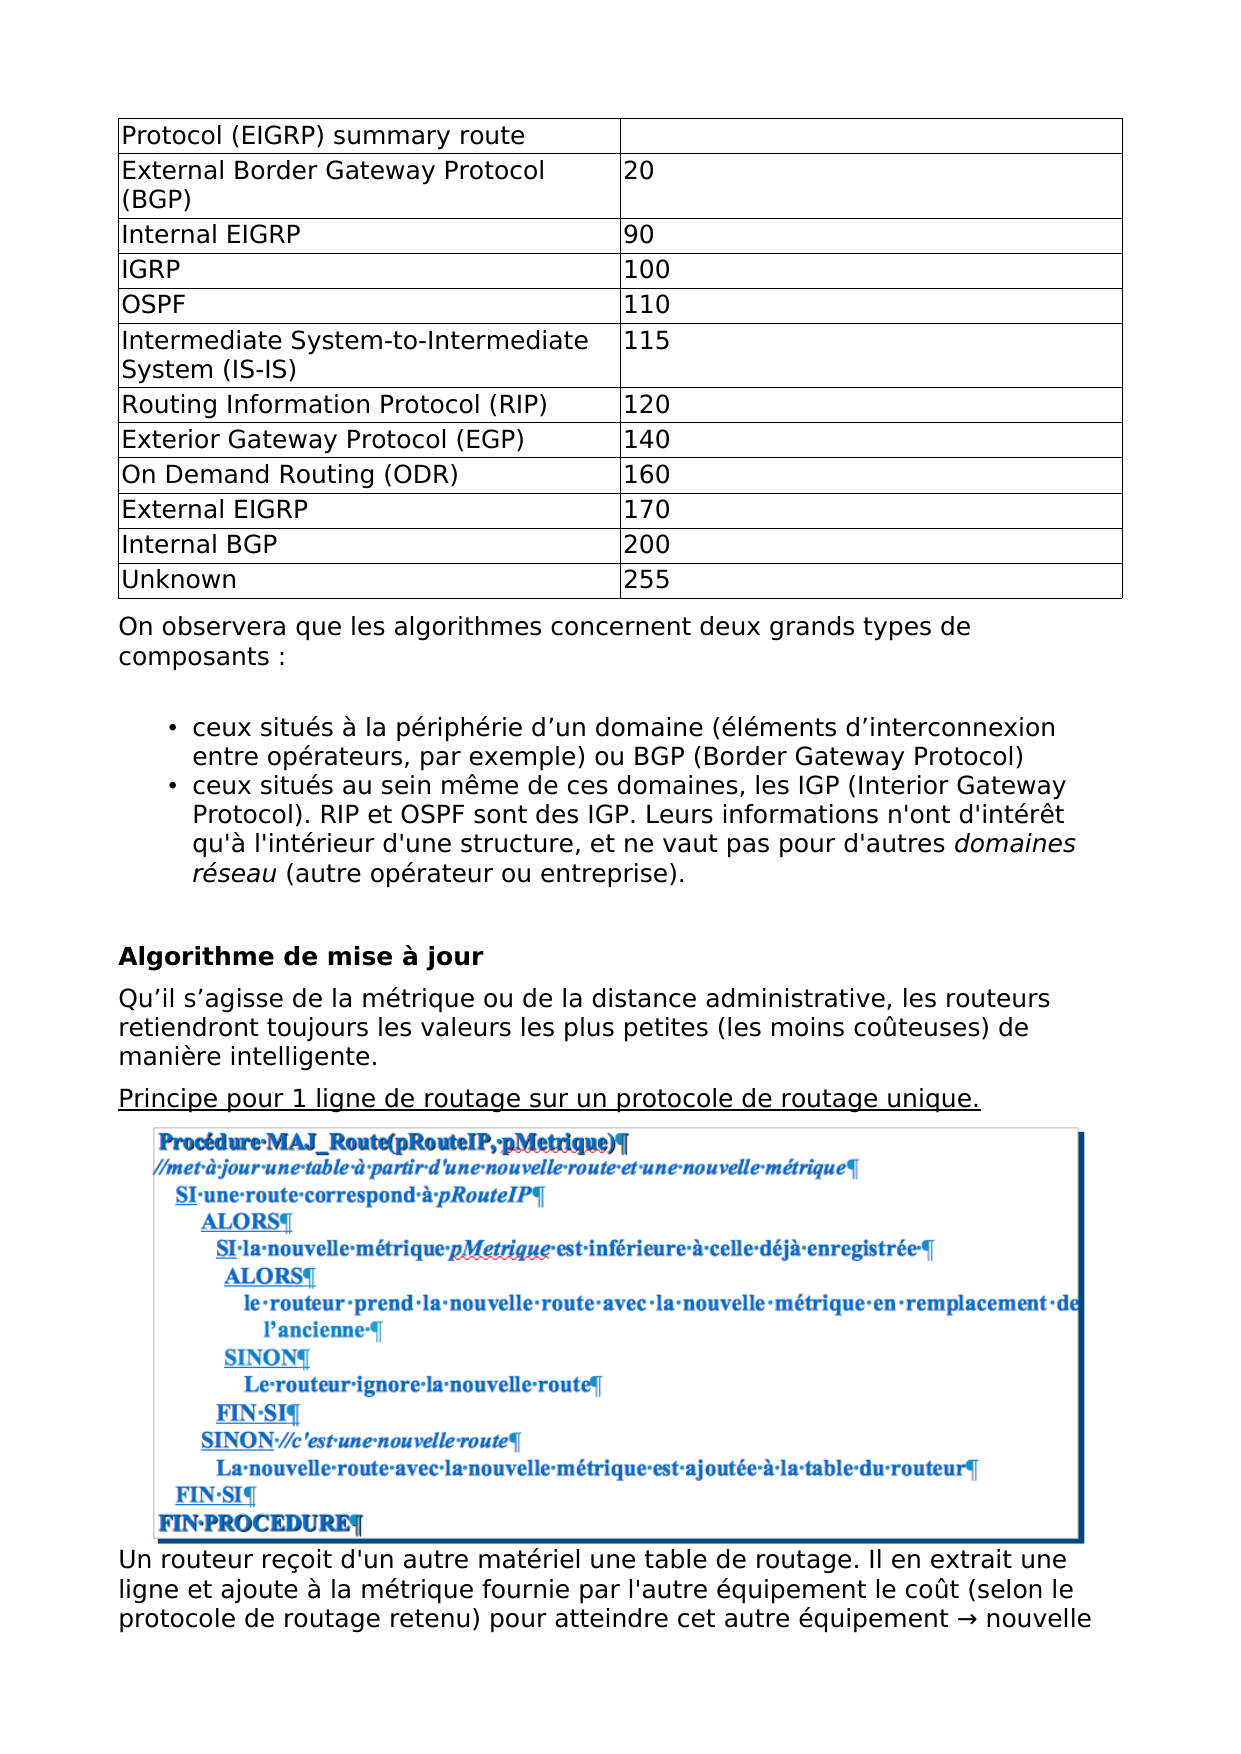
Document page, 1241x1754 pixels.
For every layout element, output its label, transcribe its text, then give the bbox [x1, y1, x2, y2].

table_cell Unknown [119, 564, 620, 598]
picture [151, 1125, 1089, 1546]
list ceux situés à la périphérie d’un domaine (éléments d’interconnexion entre opérateurs, par exemple) ou BGP (Border Gateway Protocol) [177, 713, 1122, 771]
table_cell On Demand Routing (ODR) [119, 458, 620, 492]
table_cell Internal EIGRP [119, 219, 620, 253]
table_cell Internal BGP [119, 529, 620, 563]
table_cell 160 [621, 458, 1122, 492]
table_cell 115 [621, 324, 1122, 387]
table_cell External EIGRP [119, 494, 620, 527]
list ceux situés au sein même de ces domaines, les IGP (Interior Gateway Protocol). RIP et OSPF sont des IGP. Leurs informations n'ont d'intérêt qu'à l'intérieur d'une structure, et ne vaut pas pour d'autres domaines réseau (autre opérateur ou entreprise). [177, 771, 1122, 888]
table_cell 90 [621, 219, 1122, 253]
text On observera que les algorithmes concernent deux grands types de composants : [118, 613, 1122, 671]
table_cell Routing Information Protocol (RIP) [119, 388, 620, 422]
table_cell 120 [621, 388, 1122, 422]
table_cell 140 [621, 423, 1122, 457]
table_cell IGRP [119, 254, 620, 288]
subtitle Algorithme de mise à jour [118, 942, 1122, 972]
text Un routeur reçoit d'un autre matériel une table de routage. Il en extrait une ligne et ajoute à la métrique fournie par l'autre équipement le coût (selon le protocole de routage retenu) pour atteindre cet autre équipement → nouvelle [118, 1126, 1122, 1633]
text Qu’il s’agisse de la métrique ou de la distance administrative, les routeurs retiendront toujours les valeurs les plus petites (les moins coûteuses) de manière intelligente. [118, 984, 1122, 1072]
table_cell Exterior Gateway Protocol (EGP) [119, 423, 620, 457]
table_cell 110 [621, 289, 1122, 323]
table_cell 20 [621, 154, 1122, 217]
table_cell Intermediate System-to-Intermediate System (IS-IS) [119, 324, 620, 387]
table_cell OSPF [119, 289, 620, 323]
table_cell 200 [621, 529, 1122, 563]
table_cell 100 [621, 254, 1122, 288]
table_cell 170 [621, 494, 1122, 527]
table_cell 255 [621, 564, 1122, 598]
table_cell [621, 119, 1122, 153]
table_cell External Border Gateway Protocol (BGP) [119, 154, 620, 217]
table_cell Protocol (EIGRP) summary route [119, 119, 620, 153]
text Principe pour 1 ligne de routage sur un protocole de routage unique. [118, 1084, 1122, 1113]
